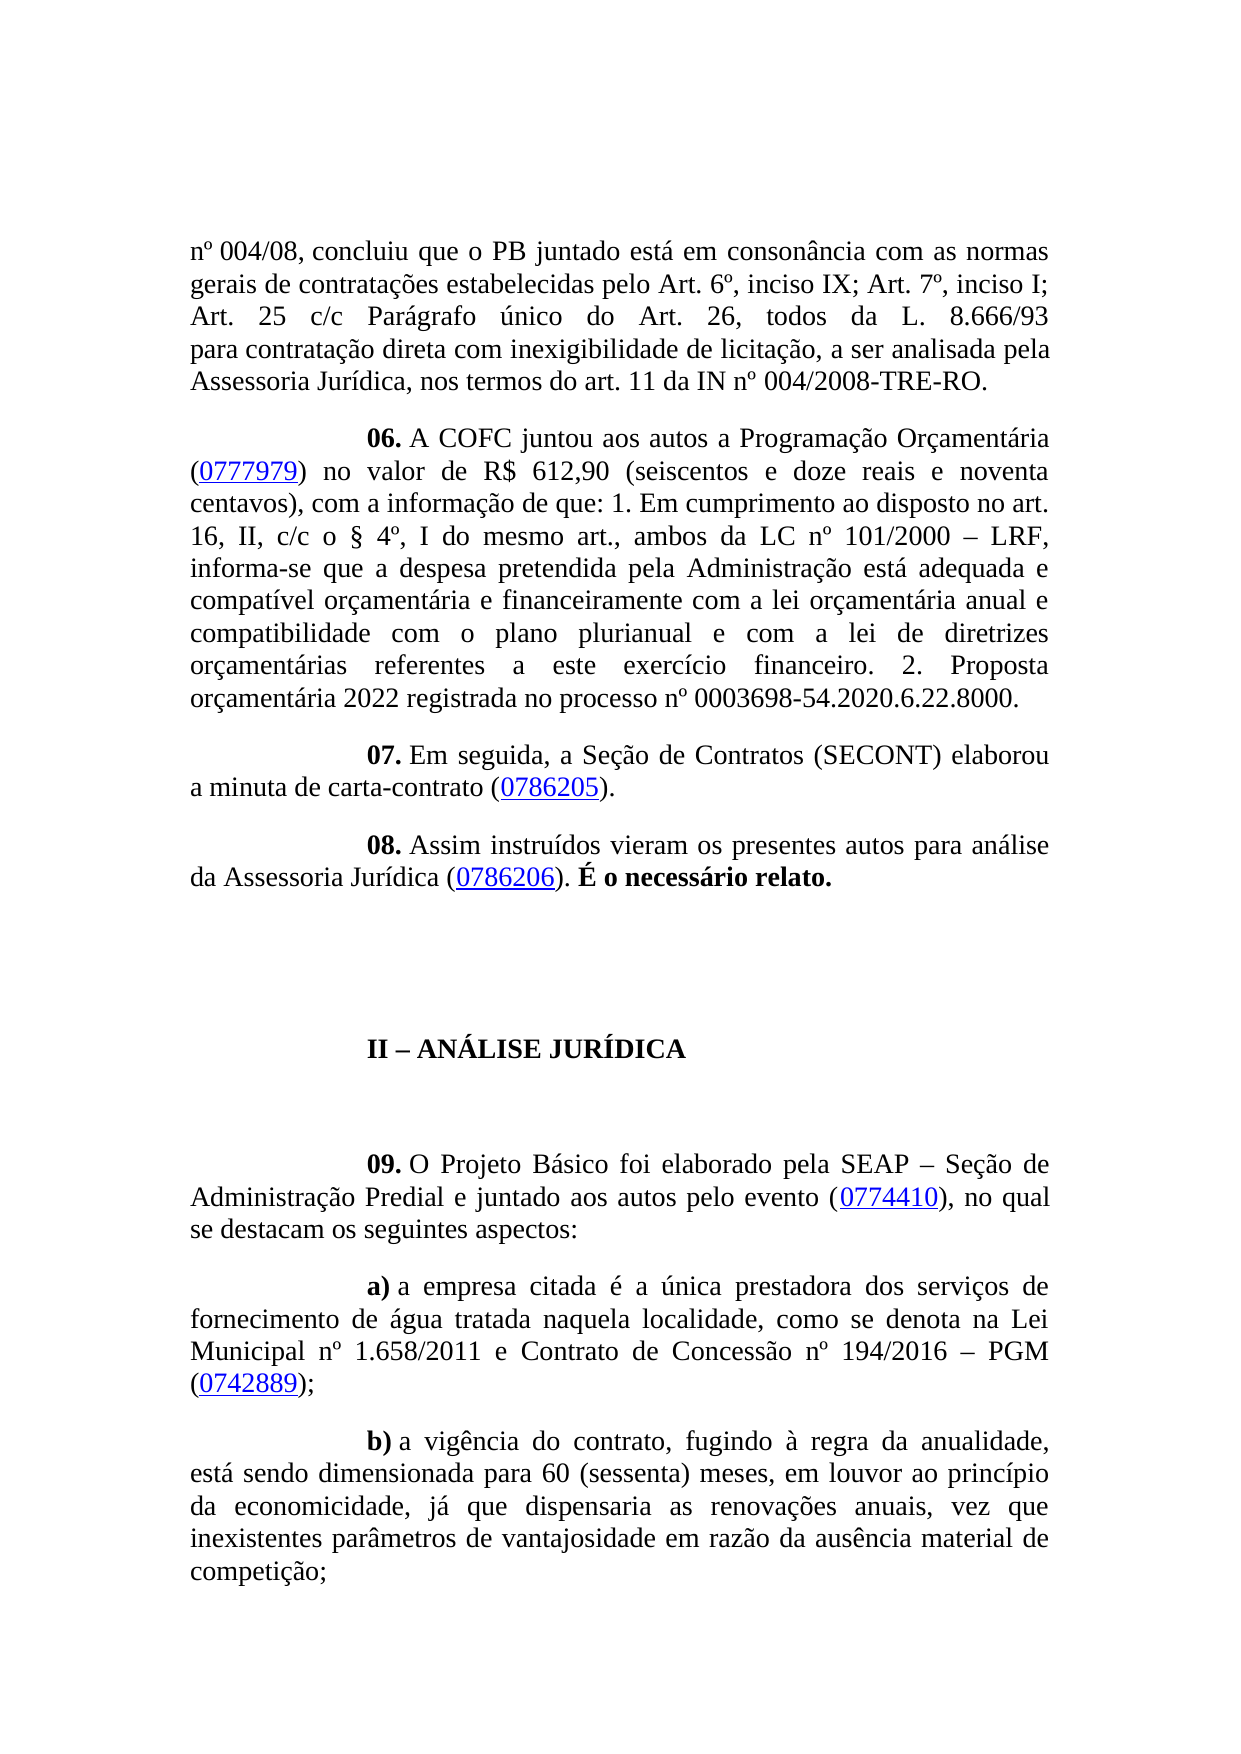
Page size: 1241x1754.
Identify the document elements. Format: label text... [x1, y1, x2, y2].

text 08. Assim instruídos vieram os presentes autos para análise da Assessoria Jurídica (0786206). É o necessário relato. [190, 828, 1051, 893]
text a) a empresa citada é a única prestadora dos serviços de fornecimento de água tratada naquela localidade, como se denota na Lei Municipal nº 1.658/2011 e Contrato de Concessão nº 194/2016 – PGM (0742889); [190, 1269, 1051, 1399]
text nº 004/08, concluiu que o PB juntado está em consonância com as normas gerais de contratações estabelecidas pelo Art. 6º, inciso IX; Art. 7º, inciso I; Art. 25 c/c Parágrafo único do Art. 26, todos da L. 8.666/93 para contratação direta com inexigibilidade de licitação, a ser analisada pela Assessoria Jurídica, nos termos do art. 11 da IN nº 004/2008-TRE-RO. [190, 234, 1051, 396]
text II – ANÁLISE JURÍDICA [190, 1032, 1051, 1065]
text 06. A COFC juntou aos autos a Programação Orçamentária (0777979) no valor de R$ 612,90 (seiscentos e doze reais e noventa centavos), com a informação de que: 1. Em cumprimento ao disposto no art. 16, II, c/c o § 4º, I do mesmo art., ambos da LC nº 101/2000 – LRF, informa-se que a despesa pretendida pela Administração está adequada e compatível orçamentária e financeiramente com a lei orçamentária anual e compatibilidade com o plano plurianual e com a lei de diretrizes orçamentárias referentes a este exercício financeiro. 2. Proposta orçamentária 2022 registrada no processo nº 0003698-54.2020.6.22.8000. [190, 421, 1051, 713]
text b) a vigência do contrato, fugindo à regra da anualidade, está sendo dimensionada para 60 (sessenta) meses, em louvor ao princípio da economicidade, já que dispensaria as renovações anuais, vez que inexistentes parâmetros de vantajosidade em razão da ausência material de competição; [190, 1424, 1051, 1586]
text 07. Em seguida, a Seção de Contratos (SECONT) elaborou a minuta de carta-contrato (0786205). [190, 738, 1051, 803]
text 09. O Projeto Básico foi elaborado pela SEAP – Seção de Administração Predial e juntado aos autos pelo evento (0774410), no qual se destacam os seguintes aspectos: [190, 1147, 1051, 1244]
